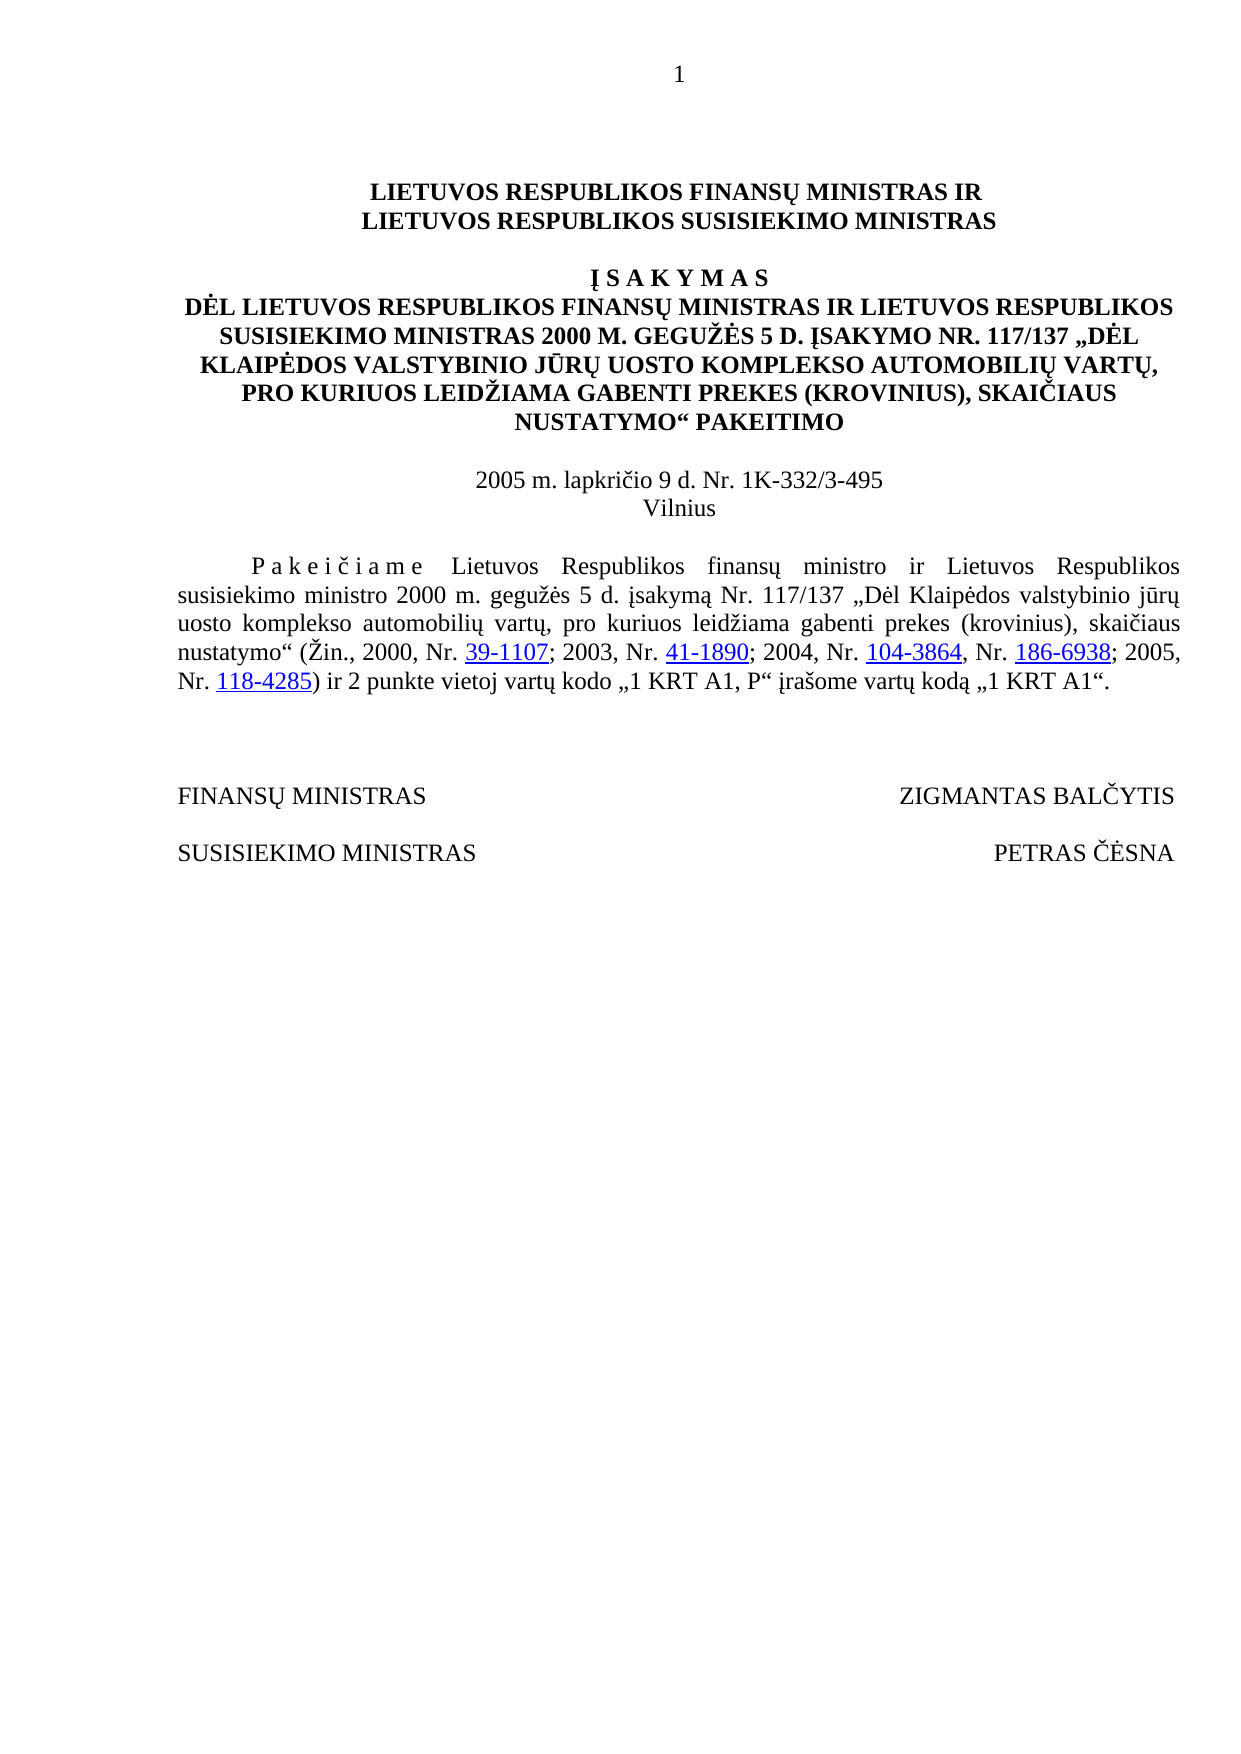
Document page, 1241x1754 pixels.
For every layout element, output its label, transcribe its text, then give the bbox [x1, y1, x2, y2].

text SUSISIEKIMO MINISTRAS PETRAS ČĖSNA [177, 838, 1181, 867]
text LIETUVOS RESPUBLIKOS SUSISIEKIMO MINISTRAS [177, 206, 1181, 235]
text 2005 m. lapkričio 9 d. Nr. 1K-332/3-495 [177, 465, 1181, 493]
text LIETUVOS RESPUBLIKOS FINANSŲ MINISTRAS IR [177, 177, 1181, 206]
text DĖL LIETUVOS RESPUBLIKOS FINANSŲ MINISTRAS IR LIETUVOS RESPUBLIKOS SUSISIEKIMO MINISTRAS 2000 M. GEGUŽĖS 5 D. ĮSAKYMO NR. 117/137 „DĖL KLAIPĖDOS VALSTYBINIO JŪRŲ UOSTO KOMPLEKSO AUTOMOBILIŲ VARTŲ, PRO KURIUOS LEIDŽIAMA GABENTI PREKES (KROVINIUS), SKAIČIAUS NUSTATYMO“ PAKEITIMO [177, 292, 1181, 436]
text FINANSŲ MINISTRAS ZIGMANTAS BALČYTIS [177, 781, 1181, 810]
text Vilnius [177, 493, 1181, 522]
text Į S A K Y M A S [177, 263, 1181, 292]
text Pakeičiame Lietuvos Respublikos finansų ministro ir Lietuvos Respublikos susisiekimo ministro 2000 m. gegužės 5 d. įsakymą Nr. 117/137 „Dėl Klaipėdos valstybinio jūrų uosto komplekso automobilių vartų, pro kuriuos leidžiama gabenti prekes (krovinius), skaičiaus nustatymo“ (Žin., 2000, Nr. 39-1107; 2003, Nr. 41-1890; 2004, Nr. 104-3864, Nr. 186-6938; 2005, Nr. 118-4285) ir 2 punkte vietoj vartų kodo „1 KRT A1, P“ įrašome vartų kodą „1 KRT A1“. [177, 551, 1181, 695]
